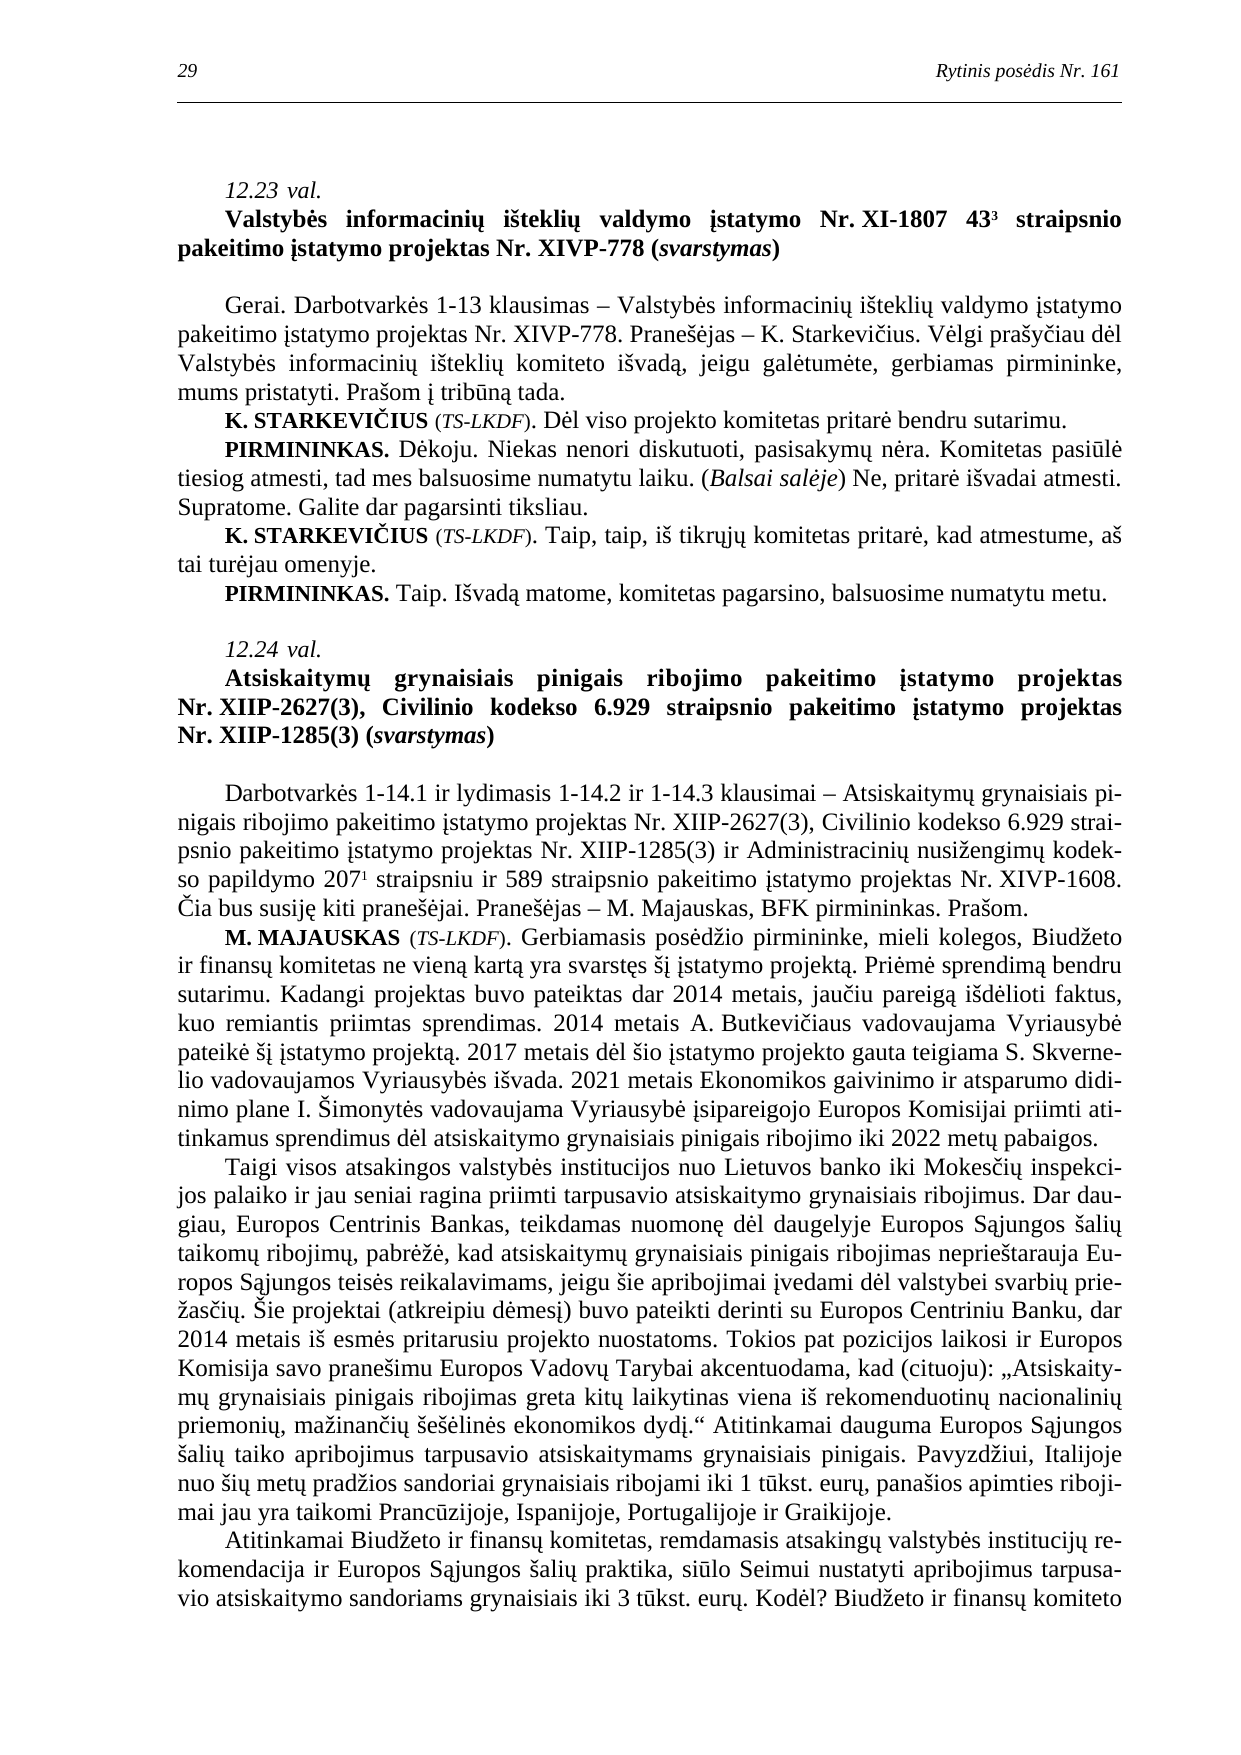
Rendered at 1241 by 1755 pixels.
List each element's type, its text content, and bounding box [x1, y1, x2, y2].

text Ati­tin­ka­mai Biu­dže­to ir fi­nan­sų ko­mi­te­tas, rem­da­ma­sis at­sa­kin­gų vals­ty­bės ins­ti­tu­ci­jų re­ko­men­da­ci­ja ir Eu­ro­pos Są­jun­gos ša­lių prak­ti­ka, siū­lo Sei­mui nu­sta­ty­ti ap­ri­bo­ji­mus tar­pu­sa­vio at­si­skai­ty­mo san­do­riams gry­nai­siais iki 3 tūkst. eu­rų. Ko­dėl? Biu­dže­to ir fi­nan­sų ko­mi­te­to [177, 1525, 1122, 1612]
text M. MAJAUSKAS (TS-LKDF). Ger­bia­ma­sis po­sė­džio pir­mi­nin­ke, mie­li ko­le­gos, Biu­dže­to ir fi­nan­sų ko­mi­te­tas ne vie­ną kar­tą yra svars­tęs šį įsta­ty­mo pro­jek­tą. Pri­ėmė spren­di­mą ben­dru su­ta­ri­mu. Ka­dan­gi pro­jek­tas bu­vo pa­teik­tas dar 2014 me­tais, jau­čiu pa­rei­gą iš­dė­lio­ti fak­tus, kuo re­mian­tis pri­im­tas spren­di­mas. 2014 me­tais A. But­ke­vi­čiaus va­do­vau­ja­ma Vy­riau­sy­bė pa­tei­kė šį įsta­ty­mo pro­jek­tą. 2017 me­tais dėl šio įsta­ty­mo pro­jek­to gau­ta tei­gia­ma S. Skver­ne­lio va­do­vau­ja­mos Vy­riau­sy­bės iš­va­da. 2021 me­tais Eko­no­mi­kos gai­vi­ni­mo ir at­spa­ru­mo di­di­ni­mo pla­ne I. Ši­mo­ny­tės va­do­vau­ja­ma Vy­riau­sy­bė įsi­pa­rei­go­jo Eu­ro­pos Ko­mi­si­jai pri­im­ti ati­tin­ka­mus spren­di­mus dėl at­si­skai­ty­mo gry­nai­siais pi­ni­gais ri­bo­ji­mo iki 2022 me­tų pa­bai­gos. [177, 922, 1122, 1152]
text K. STARKEVIČIUS (TS-LKDF). Taip, taip, iš tik­rų­jų ko­mi­te­tas pri­ta­rė, kad at­mes­tu­me, aš tai tu­rė­jau ome­ny­je. [177, 520, 1122, 578]
text Vals­ty­bės in­for­ma­ci­nių iš­tek­lių val­dy­mo įsta­ty­mo Nr. XI-1807 433 straips­nio pakeiti­mo įsta­ty­mo pro­jek­tas Nr. XIVP-778 (svars­ty­mas) [177, 204, 1122, 262]
text 12.24 val. [224, 635, 1122, 663]
text PIRMININKAS. Taip. Iš­va­dą ma­to­me, ko­mi­te­tas pa­gar­si­no, bal­suo­si­me nu­ma­ty­tu me­tu. [177, 578, 1122, 607]
text 12.23 val. [224, 176, 1122, 204]
text Dar­bo­tvarkės 1-14.1 ir ly­di­ma­sis 1-14.2 ir 1-14.3 klau­si­mai – At­si­skai­ty­mų gry­nai­siais pi­ni­gais ri­bo­ji­mo pa­kei­ti­mo įsta­ty­mo pro­jek­tas Nr. XIIP-2627(3), Ci­vi­li­nio ko­dek­so 6.929 strai­psnio pa­kei­ti­mo įsta­ty­mo pro­jek­tas Nr. XIIP-1285(3) ir Ad­mi­nist­ra­ci­nių nu­si­žen­gi­mų ko­dek­so pa­pil­dy­mo 2071 straips­niu ir 589 straips­nio pa­kei­ti­mo įsta­ty­mo pro­jek­tas Nr. XIVP-1608. Čia bus su­si­ję ki­ti pra­ne­šė­jai. Pra­ne­šė­jas – M. Ma­jaus­kas, BFK pir­mi­nin­kas. Pra­šom. [177, 778, 1122, 922]
text PIRMININKAS. Dė­ko­ju. Nie­kas ne­no­ri dis­ku­tuo­ti, pa­si­sa­ky­mų nė­ra. Ko­mi­te­tas pa­siū­lė tie­siog at­mes­ti, tad mes bal­suo­si­me nu­ma­ty­tu lai­ku. (Bal­sai sa­lė­je) Ne, pri­ta­rė iš­va­dai at­mes­ti. Su­pra­to­me. Ga­li­te dar pa­gar­sin­ti tiks­liau. [177, 434, 1122, 520]
text Tai­gi vi­sos at­sa­kin­gos vals­ty­bės ins­ti­tu­ci­jos nuo Lie­tu­vos ban­ko iki Mo­kes­čių ins­pek­ci­jos pa­lai­ko ir jau se­niai ra­gi­na pri­im­ti tar­pu­sa­vio at­si­skai­ty­mo gry­nai­siais ri­bo­ji­mus. Dar dau­giau, Eu­ro­pos Cen­tri­nis Ban­kas, teik­da­mas nuo­mo­nę dėl dau­ge­ly­je Eu­ro­pos Są­jun­gos ša­lių tai­ko­mų ri­bo­ji­mų, pa­brė­žė, kad at­si­skai­ty­mų gry­nai­siais pi­ni­gais ri­bo­ji­mas ne­pri­eš­ta­rau­ja Eu­ro­pos Są­jun­gos tei­sės rei­ka­la­vi­mams, jei­gu šie ap­ri­bo­ji­mai įve­da­mi dėl vals­ty­bei svar­bių prie­žas­čių. Šie pro­jek­tai (at­krei­piu dė­me­sį) bu­vo pa­teik­ti de­rin­ti su Eu­ro­pos Cen­tri­niu Ban­ku, dar 2014 me­tais iš es­mės pri­ta­ru­siu pro­jek­to nuo­sta­toms. To­kios pat po­zi­ci­jos lai­ko­si ir Eu­ro­pos Ko­mi­si­ja sa­vo pra­ne­ši­mu Eu­ro­pos Va­do­vų Ta­ry­bai ak­cen­tuo­da­ma, kad (ci­tuo­ju): „At­si­skai­ty­mų gry­nai­siais pi­ni­gais ri­bo­ji­mas gre­ta ki­tų lai­ky­ti­nas vie­na iš re­ko­men­duo­ti­nų na­cio­na­li­nių prie­mo­nių, ma­ži­nan­čių še­šė­li­nės eko­no­mi­kos dy­dį.“ Ati­tin­ka­mai dau­gu­ma Eu­ro­pos Są­jun­gos ša­lių tai­ko ap­ri­bo­ji­mus tar­pu­sa­vio at­si­skai­ty­mams gry­nai­siais pi­ni­gais. Pa­vyz­džiui, Ita­li­jo­je nuo šių me­tų pra­džios san­do­riai gry­nai­siais ri­bo­ja­mi iki 1 tūkst. eu­rų, pa­na­šios ap­im­ties ri­bo­ji­mai jau yra tai­ko­mi Pran­cū­zi­jo­je, Is­pa­ni­jo­je, Por­tu­ga­li­jo­je ir Grai­ki­jo­je. [177, 1152, 1122, 1525]
text K. STARKEVIČIUS (TS-LKDF). Dėl vi­so pro­jek­to ko­mi­te­tas pri­ta­rė ben­dru su­ta­ri­mu. [177, 405, 1122, 434]
text Ge­rai. Dar­bo­tvarkės 1-13 klau­si­mas – Vals­ty­bės in­for­ma­ci­nių iš­tek­lių val­dy­mo įsta­ty­mo pa­kei­ti­mo įsta­ty­mo pro­jek­tas Nr. XIVP-778. Pra­ne­šė­jas – K. Star­ke­vi­čius. Vėl­gi pra­šy­čiau dėl Vals­ty­bės in­for­ma­ci­nių iš­tek­lių ko­mi­te­to iš­va­dą, jei­gu ga­lė­tu­mė­te, ger­bia­mas pir­mi­nin­ke, mums pri­sta­ty­ti. Pra­šom į tri­bū­ną ta­da. [177, 290, 1122, 405]
text At­si­skai­ty­mų gry­nai­siais pi­ni­gais ri­bo­ji­mo pa­kei­ti­mo įsta­ty­mo pro­jek­tas Nr. XIIP-2627(3), Ci­vi­li­nio ko­dek­so 6.929 straips­nio pa­kei­ti­mo įsta­ty­mo pro­jek­tas Nr. XIIP-1285(3) (svars­ty­mas) [177, 663, 1122, 749]
